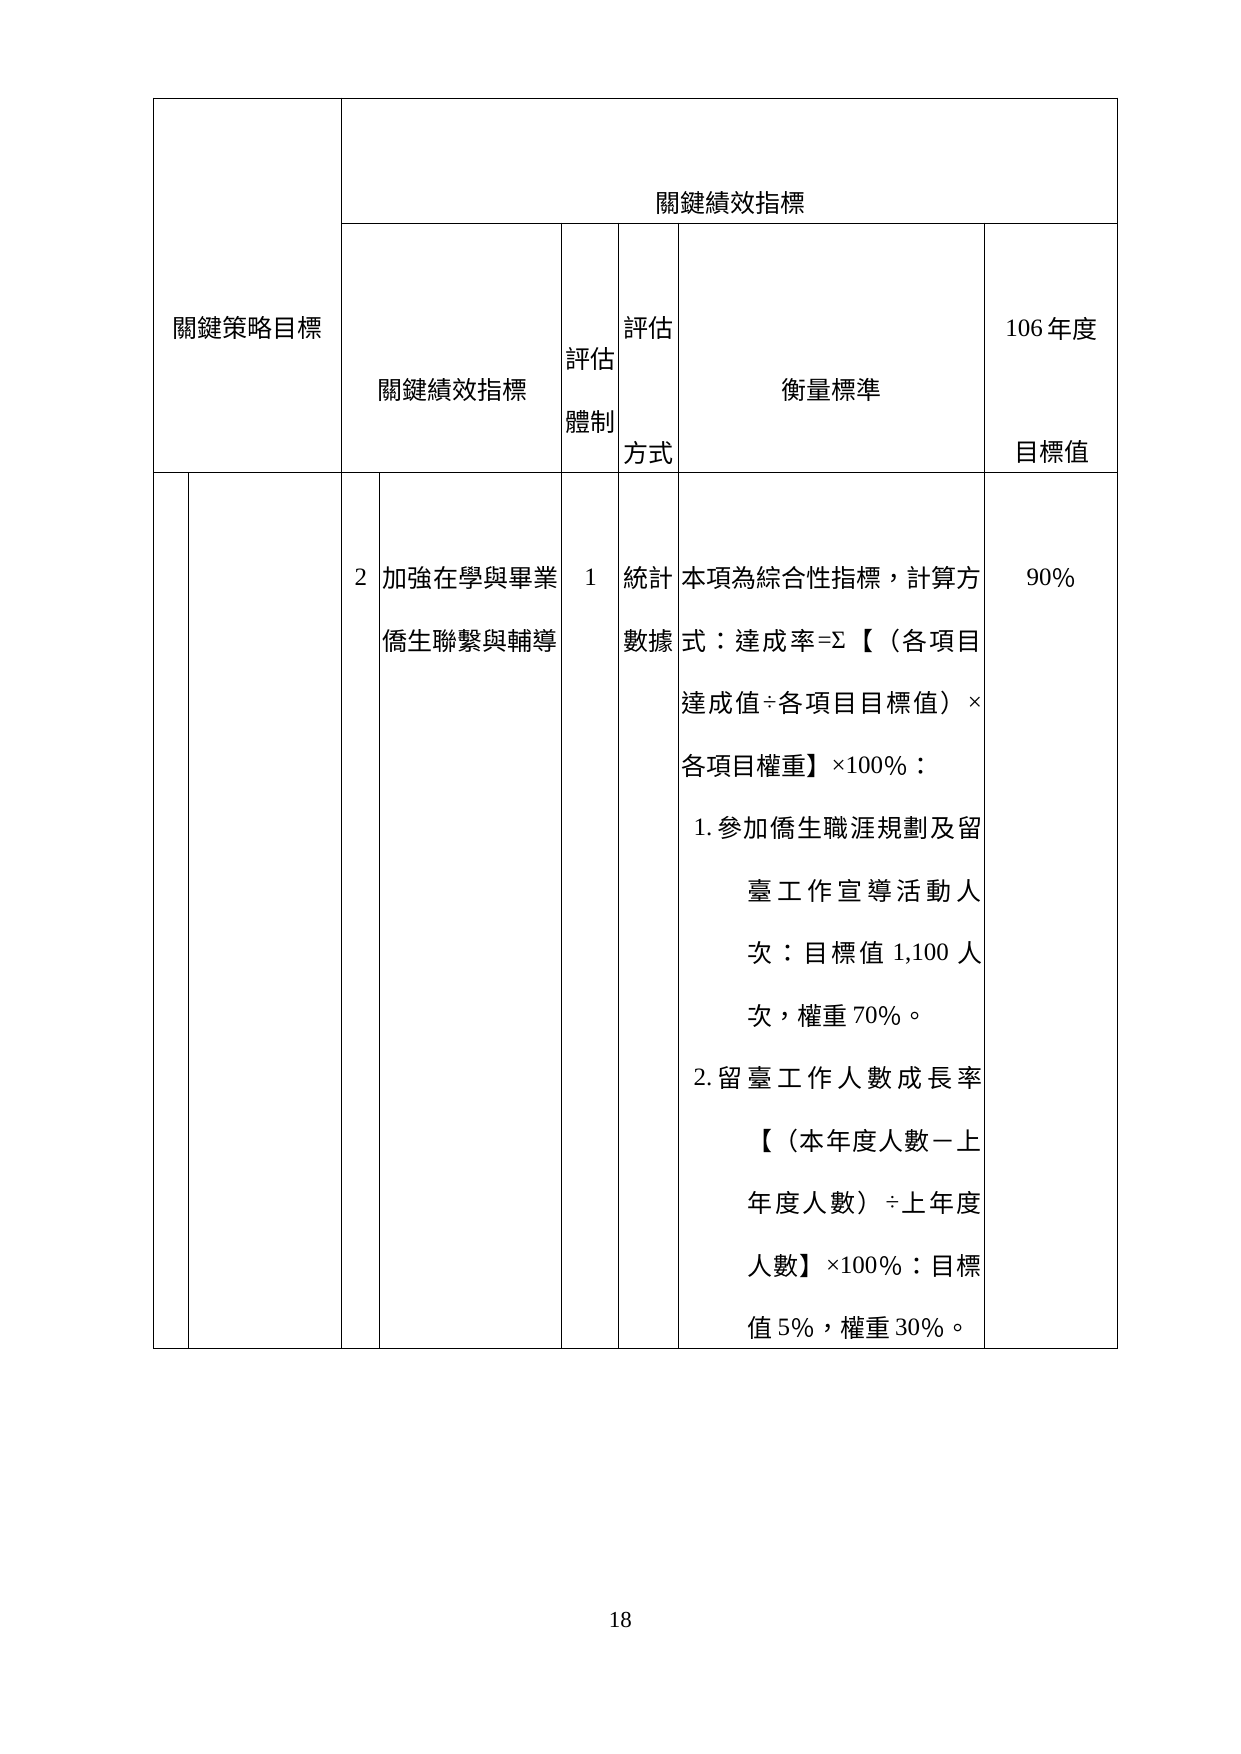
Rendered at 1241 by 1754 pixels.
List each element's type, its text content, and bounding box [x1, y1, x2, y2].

table_cell 評估 體制 [562, 224, 618, 472]
table_cell 加強在學與畢業僑生聯繫與輔導 [380, 473, 561, 1347]
table_cell [189, 473, 341, 1347]
table_cell [154, 473, 188, 1347]
table_cell 衡量標準 [679, 224, 984, 472]
table_cell 評估 方式 [619, 224, 678, 472]
table_cell 關鍵策略目標 [154, 223, 341, 472]
table_cell 2 [342, 473, 379, 1347]
table_cell 本項為綜合性指標，計算方式：達成率=Σ【（各項目達成值÷各項目目標值）×各項目權重】×100％： 參加僑生職涯規劃及留臺工作宣導活動人次：目標值1,100人次，權重70％。 留臺工作人數成長率【（本年度人數－上年度人數）÷上年度人數】×100％：目標值5％，權重30％。 [679, 473, 984, 1347]
table_header [154, 99, 341, 222]
table_header 關鍵績效指標 [342, 99, 1117, 222]
table_cell 106年度 目標值 [985, 224, 1117, 472]
table_cell 關鍵績效指標 [342, 224, 561, 472]
table_cell 1 [562, 473, 618, 1347]
table_cell 90％ [985, 473, 1117, 1347]
table_cell 統計數據 [619, 473, 678, 1347]
